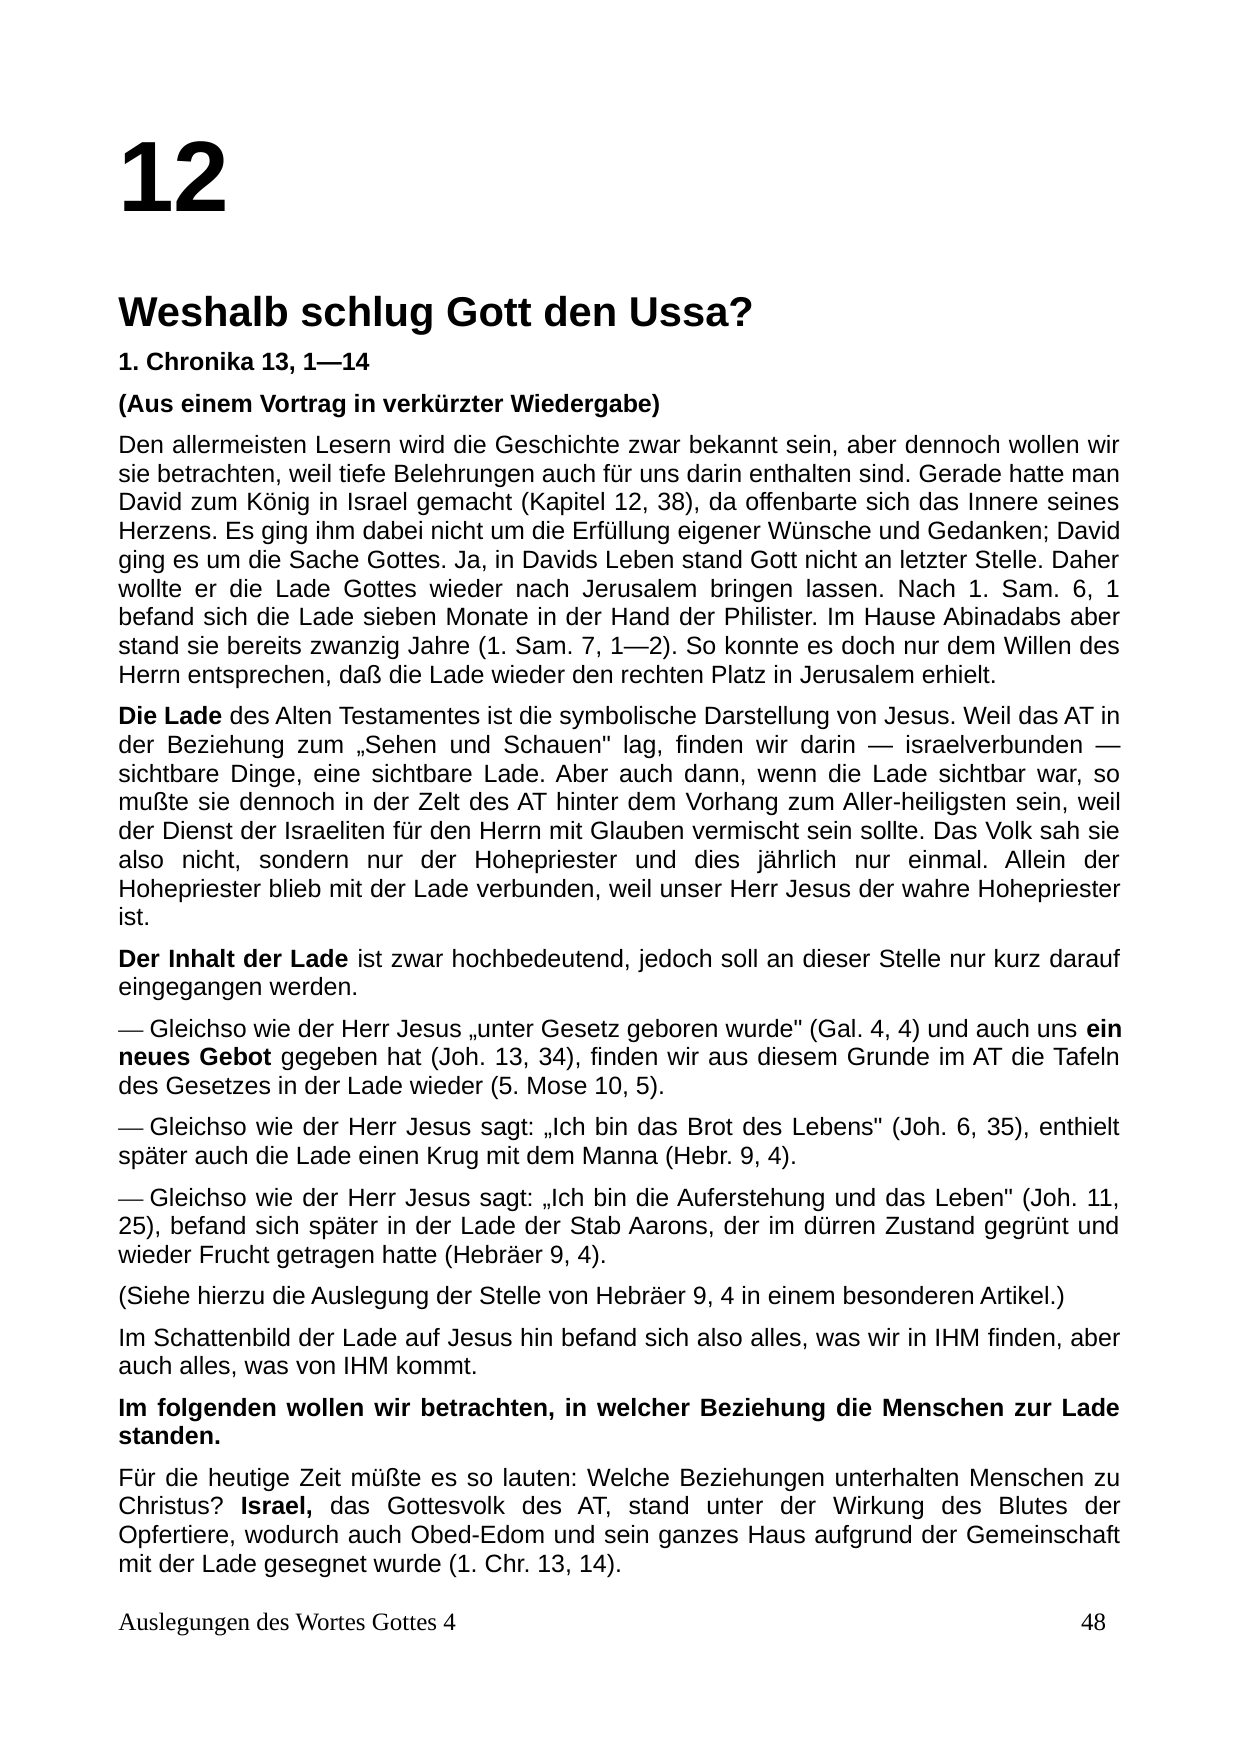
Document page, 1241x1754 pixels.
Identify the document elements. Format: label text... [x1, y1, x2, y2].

text (Aus einem Vortrag in verkürzter Wiedergabe) [118, 388, 1122, 417]
text Der Inhalt der Lade ist zwar hochbedeutend, jedoch soll an dieser Stelle nur kurz darauf eingegangen werden. [118, 943, 1122, 1001]
text Weshalb schlug Gott den Ussa? [118, 287, 1122, 335]
text Den allermeisten Lesern wird die Geschichte zwar bekannt sein, aber dennoch wollen wir sie betrachten, weil tiefe Belehrungen auch für uns darin enthalten sind. Gerade hatte man David zum König in Israel gemacht (Kapitel 12, 38), da offenbarte sich das Innere seines Herzens. Es ging ihm dabei nicht um die Erfüllung eigener Wünsche und Gedanken; David ging es um die Sache Gottes. Ja, in Davids Leben stand Gott nicht an letzter Stelle. Daher wollte er die Lade Gottes wieder nach Jerusalem bringen lassen. Nach 1. Sam. 6, 1 befand sich die Lade sieben Monate in der Hand der Philister. Im Hause Abinadabs aber stand sie bereits zwanzig Jahre (1. Sam. 7, 1—2). So konnte es doch nur dem Willen des Herrn entsprechen, daß die Lade wieder den rechten Platz in Jerusalem erhielt. [118, 430, 1122, 688]
text — Gleichso wie der Herr Jesus sagt: „Ich bin das Brot des Lebens" (Joh. 6, 35), enthielt später auch die Lade einen Krug mit dem Manna (Hebr. 9, 4). [118, 1112, 1122, 1170]
text 1. Chronika 13, 1—14 [118, 347, 1122, 376]
text Für die heutige Zeit müßte es so lauten: Welche Beziehungen unterhalten Menschen zu Christus? Israel, das Gottesvolk des AT, stand unter der Wirkung des Blutes der Opfertiere, wodurch auch Obed-Edom und sein ganzes Haus aufgrund der Gemeinschaft mit der Lade gesegnet wurde (1. Chr. 13, 14). [118, 1463, 1122, 1578]
text (Siehe hierzu die Auslegung der Stelle von Hebräer 9, 4 in einem besonderen Artikel.) [118, 1281, 1122, 1310]
text Im folgenden wollen wir betrachten, in welcher Beziehung die Menschen zur Lade standen. [118, 1393, 1122, 1450]
text 12 [118, 118, 1122, 233]
text Die Lade des Alten Testamentes ist die symbolische Darstellung von Jesus. Weil das AT in der Beziehung zum „Sehen und Schauen" lag, finden wir darin — israelverbunden — sichtbare Dinge, eine sichtbare Lade. Aber auch dann, wenn die Lade sichtbar war, so mußte sie dennoch in der Zelt des AT hinter dem Vorhang zum Aller-heiligsten sein, weil der Dienst der Israeliten für den Herrn mit Glauben vermischt sein sollte. Das Volk sah sie also nicht, sondern nur der Hohepriester und dies jährlich nur einmal. Allein der Hohepriester blieb mit der Lade verbunden, weil unser Herr Jesus der wahre Hohepriester ist. [118, 701, 1122, 931]
text — Gleichso wie der Herr Jesus „unter Gesetz geboren wurde" (Gal. 4, 4) und auch uns ein neues Gebot gegeben hat (Joh. 13, 34), finden wir aus diesem Grunde im AT die Tafeln des Gesetzes in der Lade wieder (5. Mose 10, 5). [118, 1013, 1122, 1100]
text Im Schattenbild der Lade auf Jesus hin befand sich also alles, was wir in IHM finden, aber auch alles, was von IHM kommt. [118, 1323, 1122, 1380]
text — Gleichso wie der Herr Jesus sagt: „Ich bin die Auferstehung und das Leben" (Joh. 11, 25), befand sich später in der Lade der Stab Aarons, der im dürren Zustand gegrünt und wieder Frucht getragen hatte (Hebräer 9, 4). [118, 1182, 1122, 1269]
